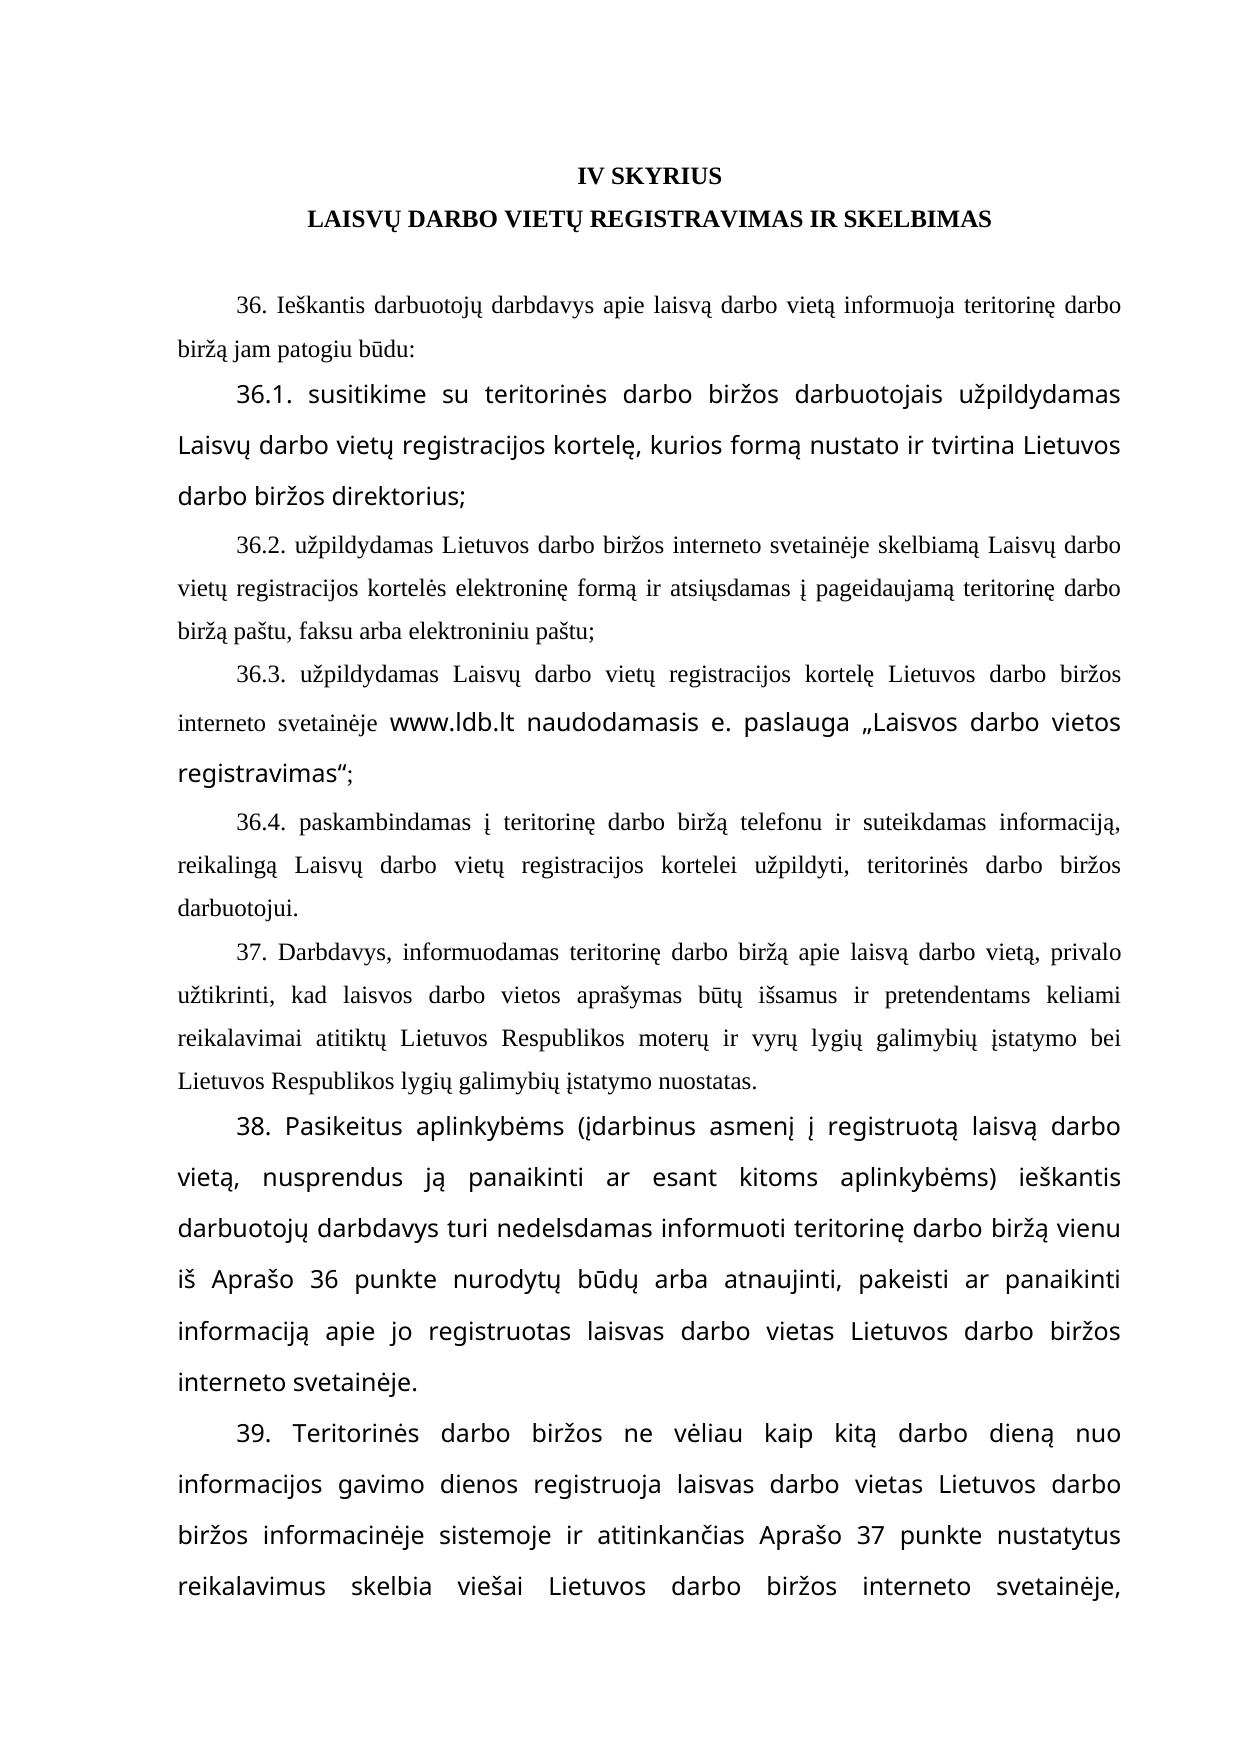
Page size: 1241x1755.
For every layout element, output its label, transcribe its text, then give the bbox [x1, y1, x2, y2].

text LAISVŲ DARBO VIETŲ REGISTRAVIMAS IR SKELBIMAS [177, 204, 1122, 233]
text 36.1. susitikime su teritorinės darbo biržos darbuotojais užpildydamas Laisvų darbo vietų registracijos kortelę, kurios formą nustato ir tvirtina Lietuvos darbo biržos direktorius; [177, 377, 1122, 513]
text 39. Teritorinės darbo biržos ne vėliau kaip kitą darbo dieną nuo informacijos gavimo dienos registruoja laisvas darbo vietas Lietuvos darbo biržos informacinėje sistemoje ir atitinkančias Aprašo 37 punkte nustatytus reikalavimus skelbia viešai Lietuvos darbo biržos interneto svetainėje, [177, 1415, 1122, 1602]
text 38. Pasikeitus aplinkybėms (įdarbinus asmenį į registruotą laisvą darbo vietą, nusprendus ją panaikinti ar esant kitoms aplinkybėms) ieškantis darbuotojų darbdavys turi nedelsdamas informuoti teritorinę darbo biržą vienu iš Aprašo 36 punkte nurodytų būdų arba atnaujinti, pakeisti ar panaikinti informaciją apie jo registruotas laisvas darbo vietas Lietuvos darbo biržos interneto svetainėje. [177, 1109, 1122, 1398]
text 36. Ieškantis darbuotojų darbdavys apie laisvą darbo vietą informuoja teritorinę darbo biržą jam patogiu būdu: [177, 291, 1122, 362]
text 36.4. paskambindamas į teritorinę darbo biržą telefonu ir suteikdamas informaciją, reikalingą Laisvų darbo vietų registracijos kortelei užpildyti, teritorinės darbo biržos darbuotojui. [177, 807, 1122, 922]
text 36.3. užpildydamas Laisvų darbo vietų registracijos kortelę Lietuvos darbo biržos interneto svetainėje www.ldb.lt naudodamasis e. paslauga „Laisvos darbo vietos registravimas“; [177, 659, 1122, 790]
text 37. Darbdavys, informuodamas teritorinę darbo biržą apie laisvą darbo vietą, privalo užtikrinti, kad laisvos darbo vietos aprašymas būtų išsamus ir pretendentams keliami reikalavimai atitiktų Lietuvos Respublikos moterų ir vyrų lygių galimybių įstatymo bei Lietuvos Respublikos lygių galimybių įstatymo nuostatas. [177, 937, 1122, 1095]
text IV SKYRIUS [177, 161, 1122, 190]
text 36.2. užpildydamas Lietuvos darbo biržos interneto svetainėje skelbiamą Laisvų darbo vietų registracijos kortelės elektroninę formą ir atsiųsdamas į pageidaujamą teritorinę darbo biržą paštu, faksu arba elektroniniu paštu; [177, 530, 1122, 645]
